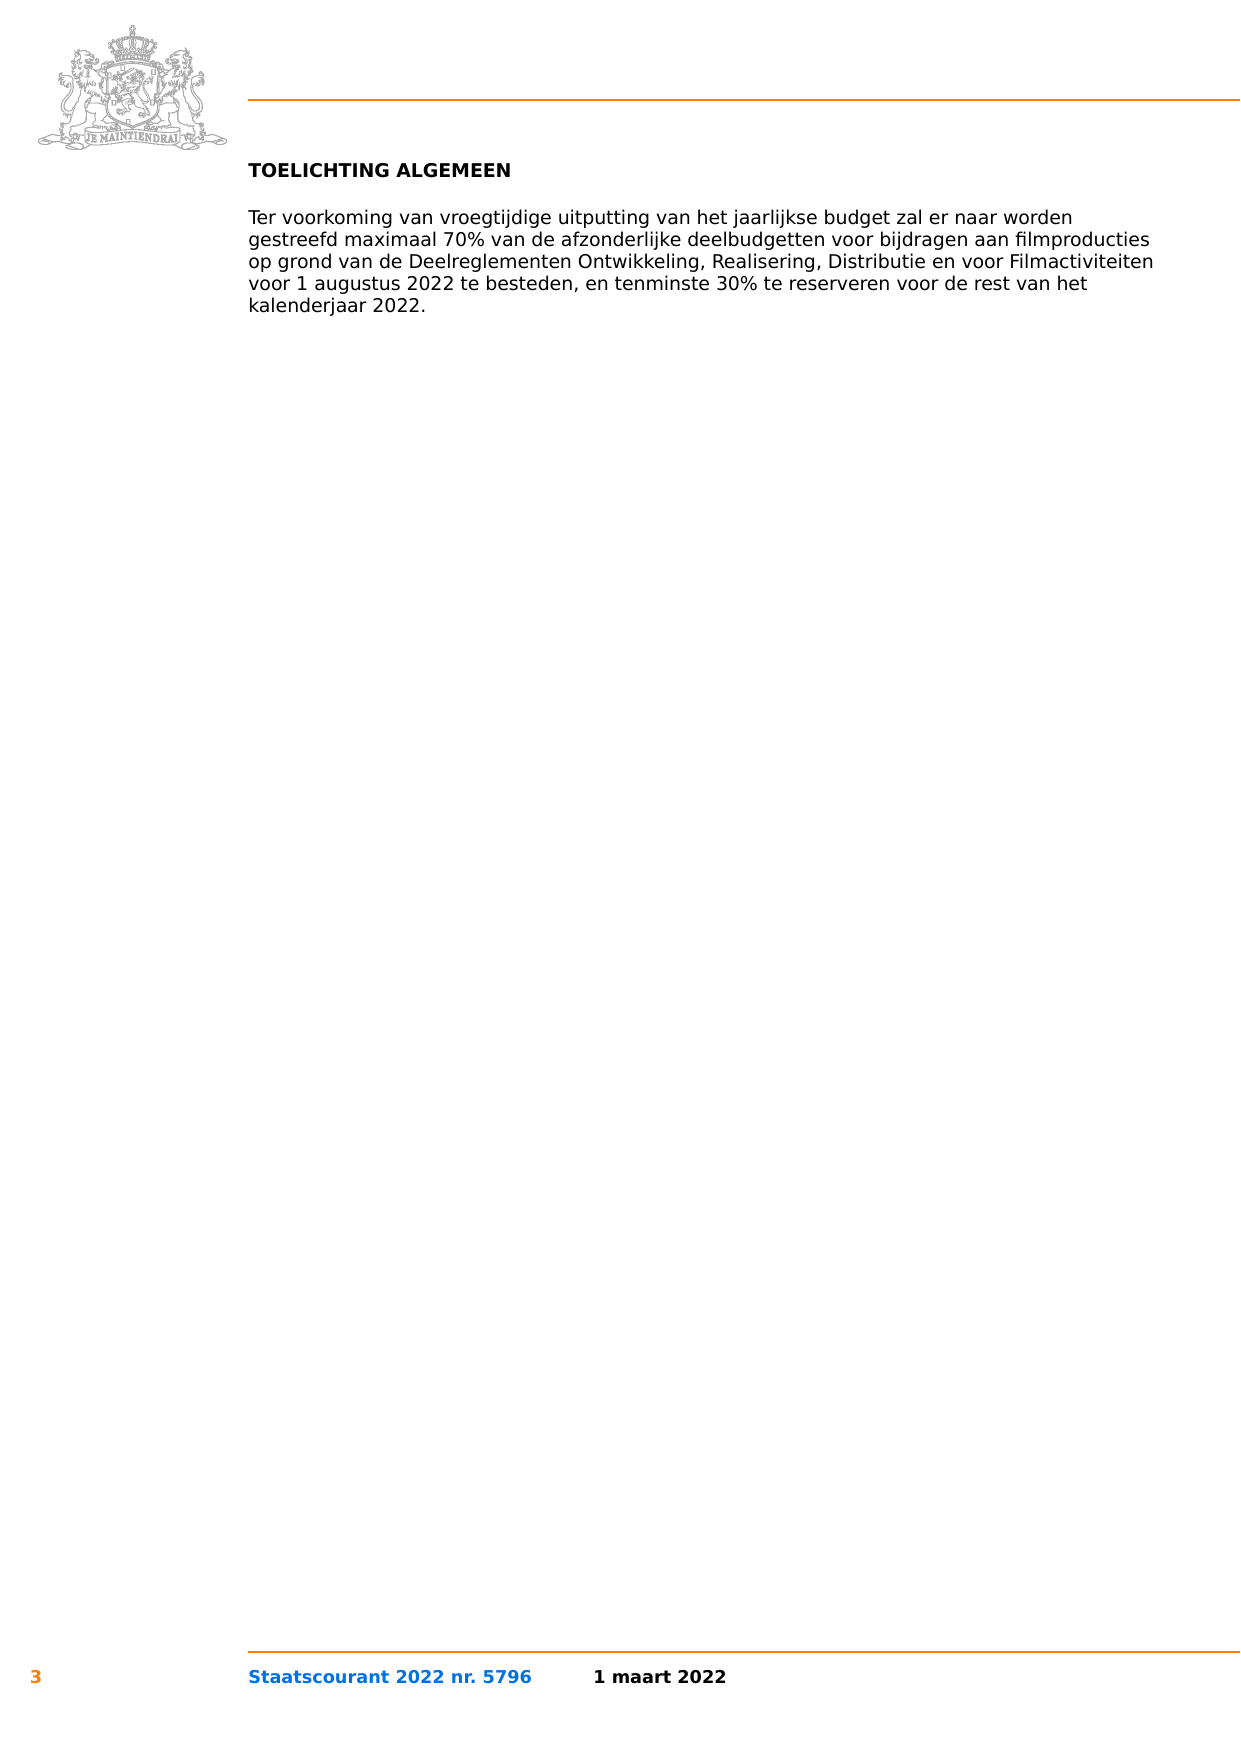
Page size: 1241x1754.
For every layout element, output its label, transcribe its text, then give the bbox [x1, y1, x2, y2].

text Ter voorkoming van vroegtijdige uitputting van het jaarlijkse budget zal er naar worden gestreefd maximaal 70% van de afzonderlijke deelbudgetten voor bijdragen aan filmproducties op grond van de Deelreglementen Ontwikkeling, Realisering, Distributie en voor Filmactiviteiten voor 1 augustus 2022 te besteden, en tenminste 30% te reserveren voor de rest van het kalenderjaar 2022. [248, 207, 1163, 317]
picture [38, 25, 227, 150]
subtitle TOELICHTING ALGEMEEN [248, 160, 1163, 182]
